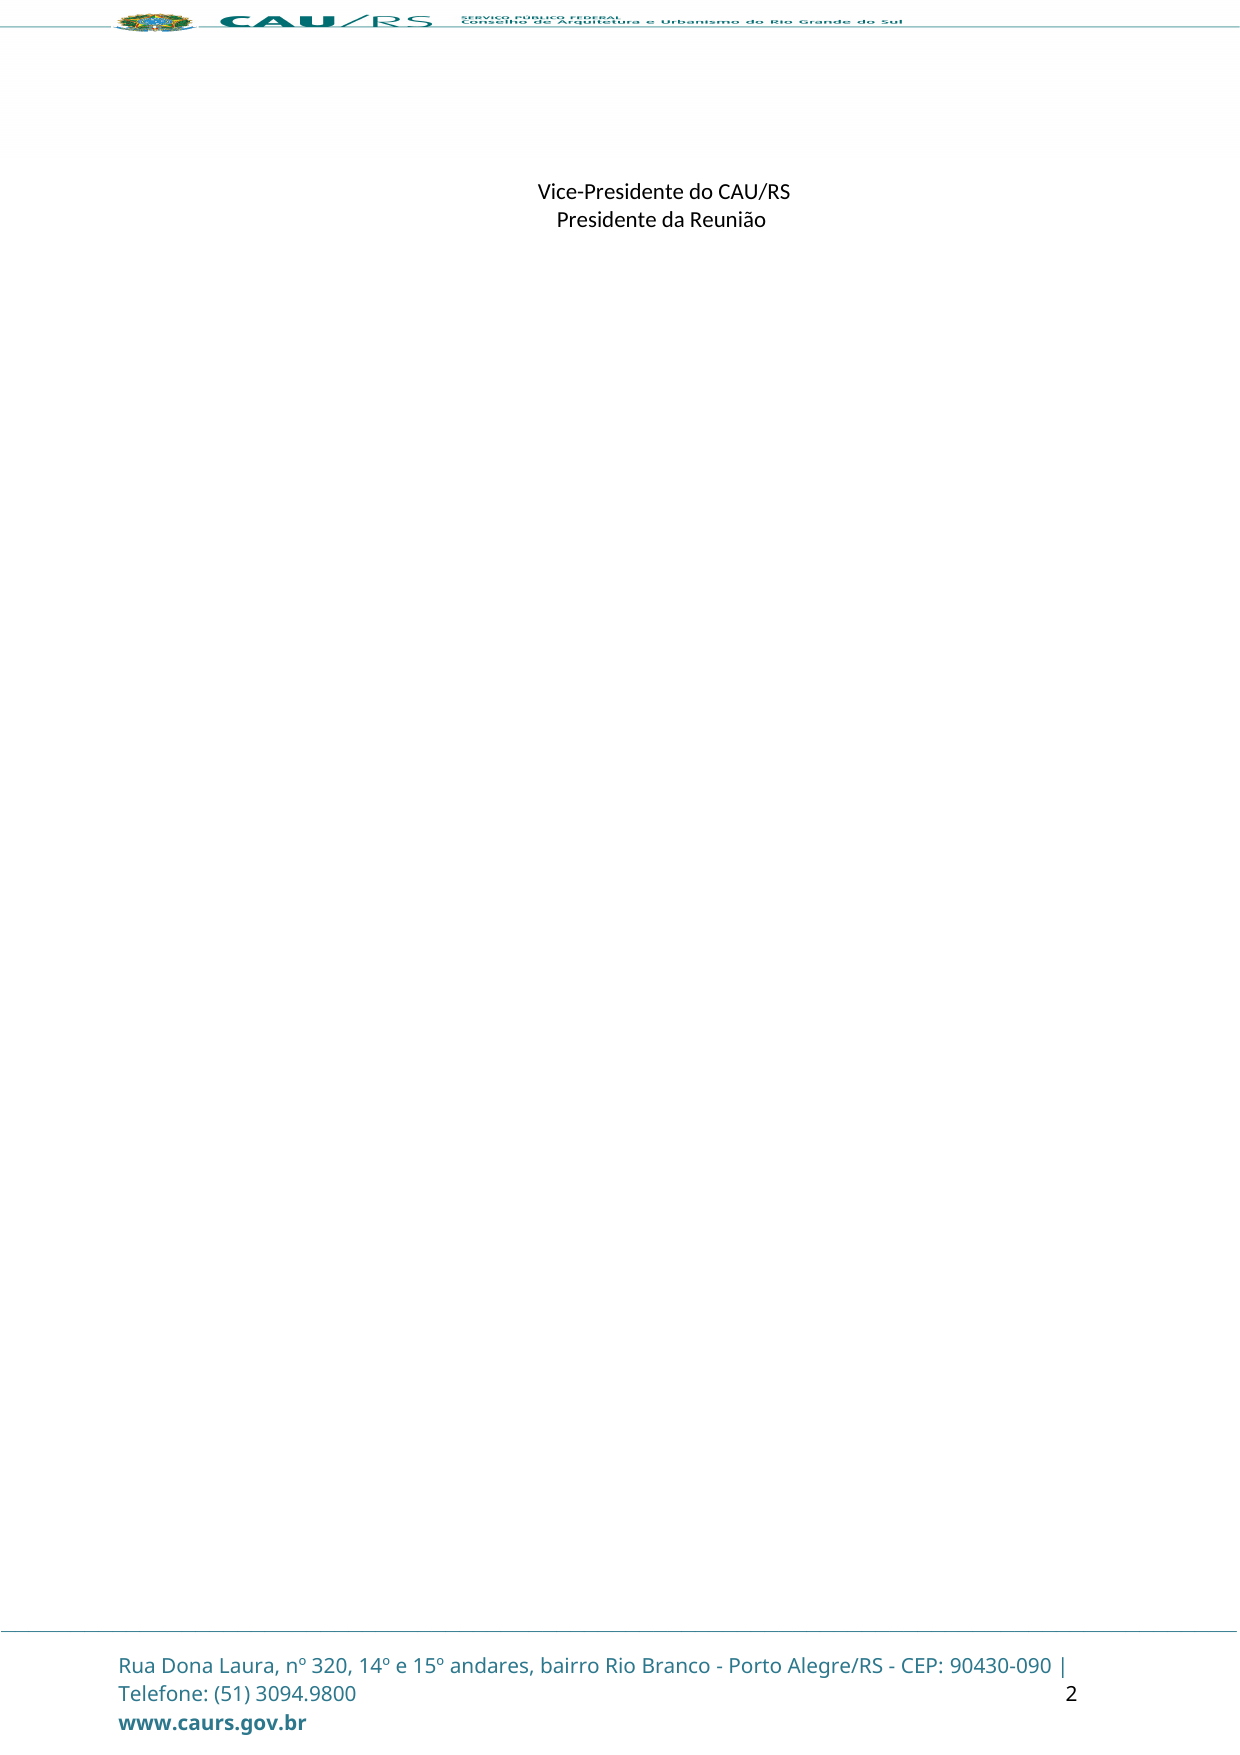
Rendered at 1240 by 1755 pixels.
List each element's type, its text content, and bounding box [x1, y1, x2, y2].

text Vice-Presidente do CAU/RS Presidente da Reunião [177, 177, 1151, 233]
